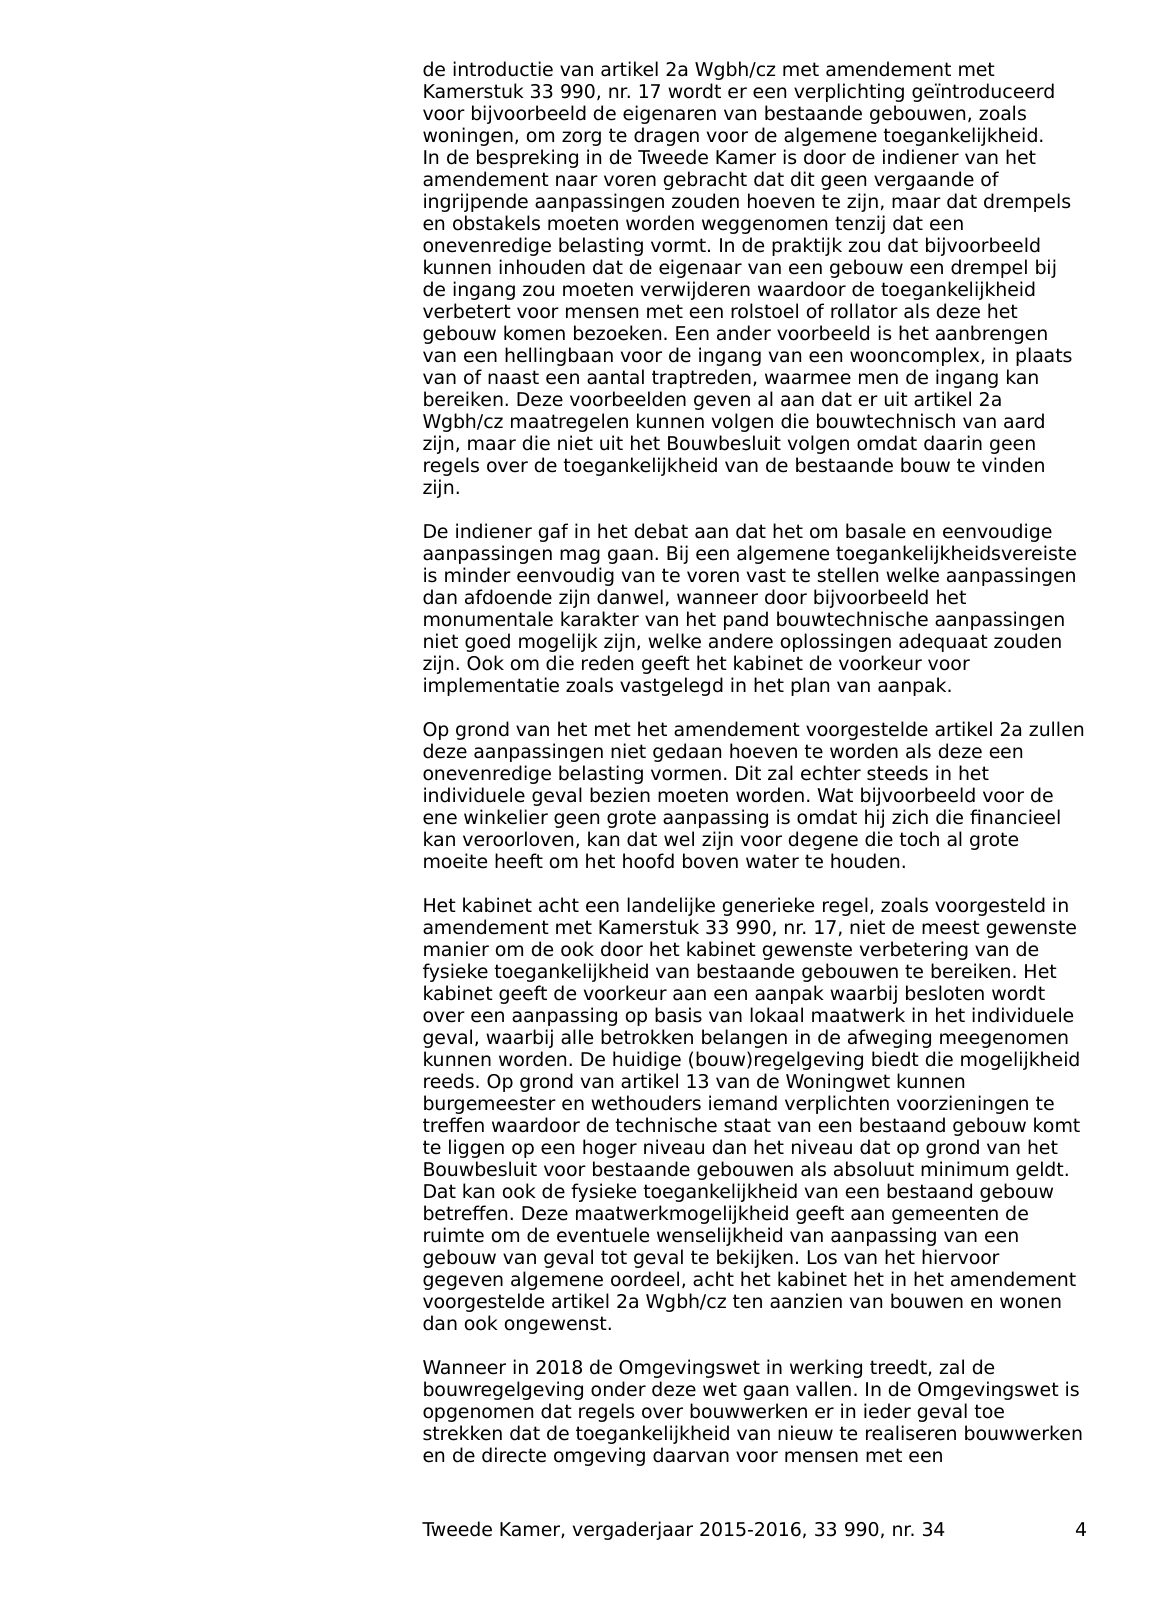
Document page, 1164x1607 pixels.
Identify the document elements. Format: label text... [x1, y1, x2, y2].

text Op grond van het met het amendement voorgestelde artikel 2a zullen deze aanpassingen niet gedaan hoeven te worden als deze een onevenredige belasting vormen. Dit zal echter steeds in het individuele geval bezien moeten worden. Wat bijvoorbeeld voor de ene winkelier geen grote aanpassing is omdat hij zich die financieel kan veroorloven, kan dat wel zijn voor degene die toch al grote moeite heeft om het hoofd boven water te houden. [422, 719, 1087, 873]
text In de bespreking in de Tweede Kamer is door de indiener van het amendement naar voren gebracht dat dit geen vergaande of ingrijpende aanpassingen zouden hoeven te zijn, maar dat drempels en obstakels moeten worden weggenomen tenzij dat een onevenredige belasting vormt. In de praktijk zou dat bijvoorbeeld kunnen inhouden dat de eigenaar van een gebouw een drempel bij de ingang zou moeten verwijderen waardoor de toegankelijkheid verbetert voor mensen met een rolstoel of rollator als deze het gebouw komen bezoeken. Een ander voorbeeld is het aanbrengen van een hellingbaan voor de ingang van een wooncomplex, in plaats van of naast een aantal traptreden, waarmee men de ingang kan bereiken. Deze voorbeelden geven al aan dat er uit artikel 2a Wgbh/cz maatregelen kunnen volgen die bouwtechnisch van aard zijn, maar die niet uit het Bouwbesluit volgen omdat daarin geen regels over de toegankelijkheid van de bestaande bouw te vinden zijn. [422, 147, 1087, 499]
text De indiener gaf in het debat aan dat het om basale en eenvoudige aanpassingen mag gaan. Bij een algemene toegankelijkheidsvereiste is minder eenvoudig van te voren vast te stellen welke aanpassingen dan afdoende zijn danwel, wanneer door bijvoorbeeld het monumentale karakter van het pand bouwtechnische aanpassingen niet goed mogelijk zijn, welke andere oplossingen adequaat zouden zijn. Ook om die reden geeft het kabinet de voorkeur voor implementatie zoals vastgelegd in het plan van aanpak. [422, 521, 1087, 697]
text de introductie van artikel 2a Wgbh/cz met amendement met Kamerstuk 33 990, nr. 17 wordt er een verplichting geïntroduceerd voor bijvoorbeeld de eigenaren van bestaande gebouwen, zoals woningen, om zorg te dragen voor de algemene toegankelijkheid. [422, 59, 1087, 147]
text Wanneer in 2018 de Omgevingswet in werking treedt, zal de bouwregelgeving onder deze wet gaan vallen. In de Omgevingswet is opgenomen dat regels over bouwwerken er in ieder geval toe strekken dat de toegankelijkheid van nieuw te realiseren bouwwerken en de directe omgeving daarvan voor mensen met een [422, 1357, 1087, 1467]
text Het kabinet acht een landelijke generieke regel, zoals voorgesteld in amendement met Kamerstuk 33 990, nr. 17, niet de meest gewenste manier om de ook door het kabinet gewenste verbetering van de fysieke toegankelijkheid van bestaande gebouwen te bereiken. Het kabinet geeft de voorkeur aan een aanpak waarbij besloten wordt over een aanpassing op basis van lokaal maatwerk in het individuele geval, waarbij alle betrokken belangen in de afweging meegenomen kunnen worden. De huidige (bouw)regelgeving biedt die mogelijkheid reeds. Op grond van artikel 13 van de Woningwet kunnen burgemeester en wethouders iemand verplichten voorzieningen te treffen waardoor de technische staat van een bestaand gebouw komt te liggen op een hoger niveau dan het niveau dat op grond van het Bouwbesluit voor bestaande gebouwen als absoluut minimum geldt. Dat kan ook de fysieke toegankelijkheid van een bestaand gebouw betreffen. Deze maatwerkmogelijkheid geeft aan gemeenten de ruimte om de eventuele wenselijkheid van aanpassing van een gebouw van geval tot geval te bekijken. Los van het hiervoor gegeven algemene oordeel, acht het kabinet het in het amendement voorgestelde artikel 2a Wgbh/cz ten aanzien van bouwen en wonen dan ook ongewenst. [422, 895, 1087, 1334]
